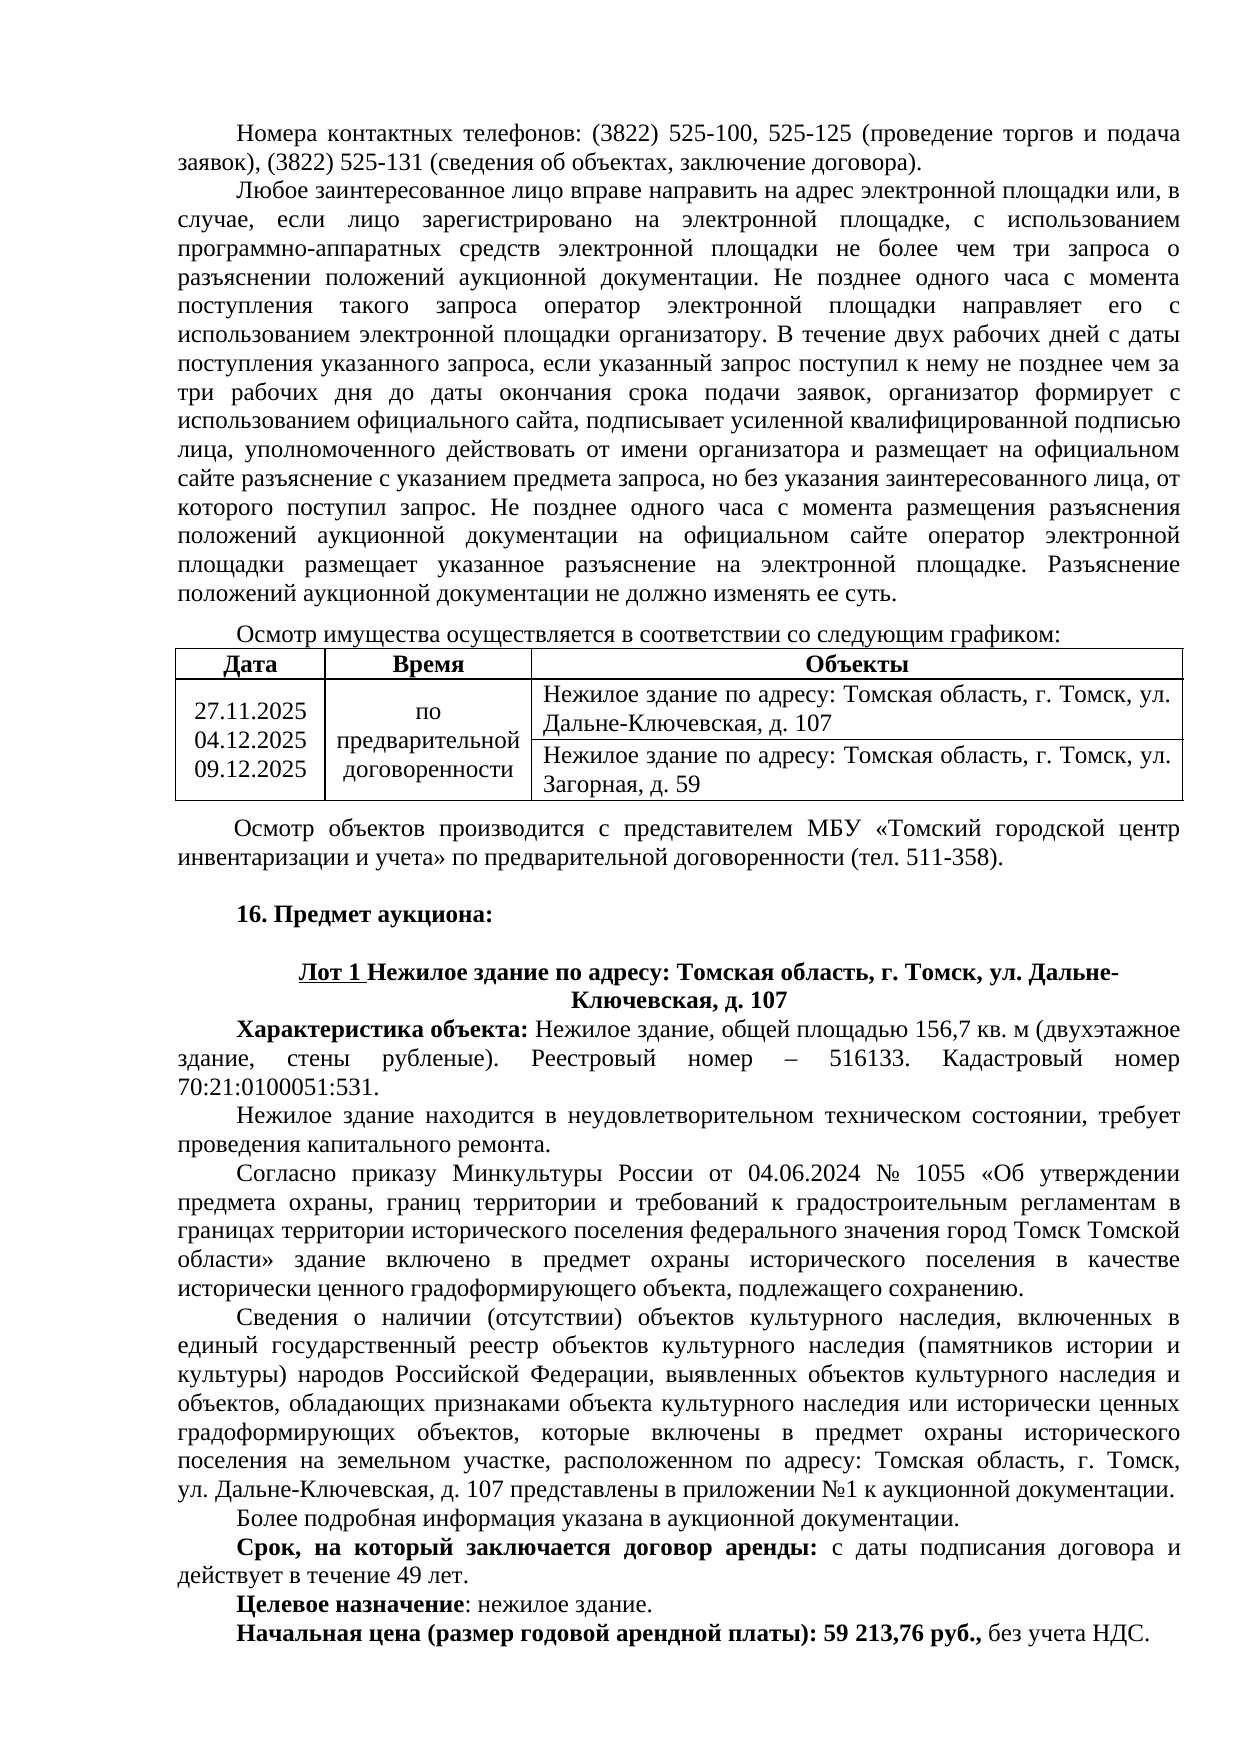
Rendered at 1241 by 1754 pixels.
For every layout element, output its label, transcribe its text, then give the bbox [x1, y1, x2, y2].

text 16. Предмет аукциона: [177, 899, 1181, 928]
table_cell Нежилое здание по адресу: Томская область, г. Томск, ул. Загорная, д. 59 [532, 740, 1182, 799]
text Нежилое здание находится в неудовлетворительном техническом состоянии, требует проведения капитального ремонта. [177, 1101, 1181, 1158]
text Сведения о наличии (отсутствии) объектов культурного наследия, включенных в единый государственный реестр объектов культурного наследия (памятников истории и культуры) народов Российской Федерации, выявленных объектов культурного наследия и объектов, обладающих признаками объекта культурного наследия или исторически ценных градоформирующих объектов, которые включены в предмет охраны исторического поселения на земельном участке, расположенном по адресу: Томская область, г. Томск, ул. Дальне-Ключевская, д. 107 представлены в приложении №1 к аукционной документации. [177, 1302, 1181, 1503]
text Любое заинтересованное лицо вправе направить на адрес электронной площадки или, в случае, если лицо зарегистрировано на электронной площадке, с использованием программно-аппаратных средств электронной площадки не более чем три запроса о разъяснении положений аукционной документации. Не позднее одного часа с момента поступления такого запроса оператор электронной площадки направляет его с использованием электронной площадки организатору. В течение двух рабочих дней с даты поступления указанного запроса, если указанный запрос поступил к нему не позднее чем за три рабочих дня до даты окончания срока подачи заявок, организатор формирует с использованием официального сайта, подписывает усиленной квалифицированной подписью лица, уполномоченного действовать от имени организатора и размещает на официальном сайте разъяснение с указанием предмета запроса, но без указания заинтересованного лица, от которого поступил запрос. Не позднее одного часа с момента размещения разъяснения положений аукционной документации на официальном сайте оператор электронной площадки размещает указанное разъяснение на электронной площадке. Разъяснение положений аукционной документации не должно изменять ее суть. [177, 176, 1181, 607]
table_header Объекты [532, 649, 1182, 678]
table_cell по предварительной договоренности [326, 680, 531, 799]
table_header Дата [176, 649, 324, 678]
text Целевое назначение: нежилое здание. [177, 1589, 1181, 1618]
text Срок, на который заключается договор аренды: с даты подписания договора и действует в течение 49 лет. [177, 1532, 1181, 1589]
table_cell Нежилое здание по адресу: Томская область, г. Томск, ул. Дальне-Ключевская, д. 107 [532, 680, 1182, 739]
table_cell 27.11.2025 04.12.2025 09.12.2025 [176, 680, 324, 799]
text Согласно приказу Минкультуры России от 04.06.2024 № 1055 «Об утверждении предмета охраны, границ территории и требований к градостроительным регламентам в границах территории исторического поселения федерального значения город Томск Томской области» здание включено в предмет охраны исторического поселения в качестве исторически ценного градоформирующего объекта, подлежащего сохранению. [177, 1158, 1181, 1302]
text Начальная цена (размер годовой арендной платы): 59 213,76 руб., без учета НДС. [177, 1618, 1181, 1647]
table_header Время [326, 649, 531, 678]
text Более подробная информация указана в аукционной документации. [177, 1503, 1181, 1532]
text Осмотр объектов производится с представителем МБУ «Томский городской центр инвентаризации и учета» по предварительной договоренности (тел. 511-358). [177, 813, 1181, 871]
text Лот 1 Нежилое здание по адресу: Томская область, г. Томск, ул. Дальне-Ключевская, д. 107 [177, 957, 1181, 1014]
text Номера контактных телефонов: (3822) 525-100, 525-125 (проведение торгов и подача заявок), (3822) 525-131 (сведения об объектах, заключение договора). [177, 118, 1181, 176]
text Осмотр имущества осуществляется в соответствии со следующим графиком: [177, 619, 1181, 648]
text Характеристика объекта: Нежилое здание, общей площадью 156,7 кв. м (двухэтажное здание, стены рубленые). Реестровый номер – 516133. Кадастровый номер 70:21:0100051:531. [177, 1014, 1181, 1101]
